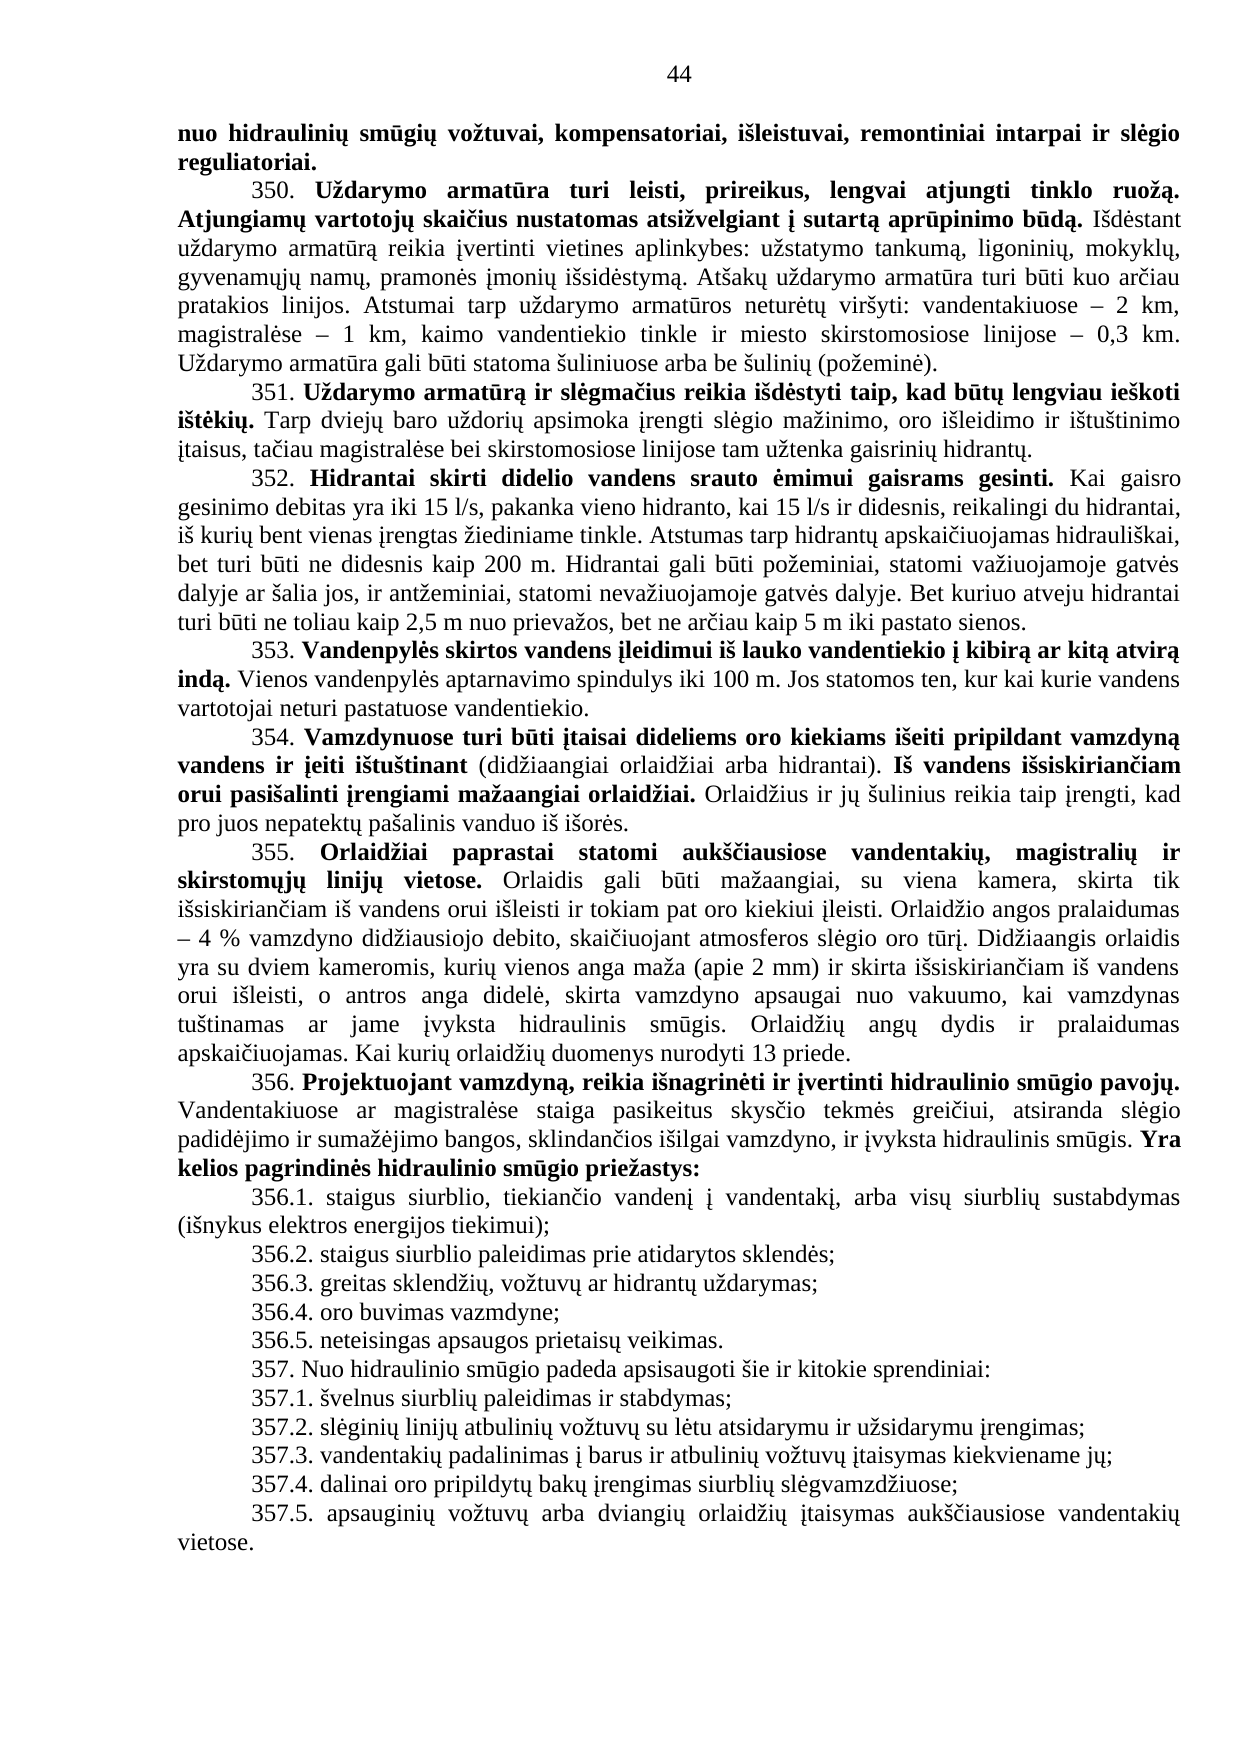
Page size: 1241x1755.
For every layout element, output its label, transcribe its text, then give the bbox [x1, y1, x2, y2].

text 355. Orlaidžiai paprastai statomi aukščiausiose vandentakių, magistralių ir skirstomųjų linijų vietose. Orlaidis gali būti mažaangiai, su viena kamera, skirta tik išsiskiriančiam iš vandens orui išleisti ir tokiam pat oro kiekiui įleisti. Orlaidžio angos pralaidumas – 4 % vamzdyno didžiausiojo debito, skaičiuojant atmosferos slėgio oro tūrį. Didžiaangis orlaidis yra su dviem kameromis, kurių vienos anga maža (apie 2 mm) ir skirta išsiskiriančiam iš vandens orui išleisti, o antros anga didelė, skirta vamzdyno apsaugai nuo vakuumo, kai vamzdynas tuštinamas ar jame įvyksta hidraulinis smūgis. Orlaidžių angų dydis ir pralaidumas apskaičiuojamas. Kai kurių orlaidžių duomenys nurodyti 13 priede. [177, 837, 1181, 1067]
text 356.4. oro buvimas vazmdyne; [177, 1297, 1181, 1326]
text 356.5. neteisingas apsaugos prietaisų veikimas. [177, 1326, 1181, 1354]
text 352. Hidrantai skirti didelio vandens srauto ėmimui gaisrams gesinti. Kai gaisro gesinimo debitas yra iki 15 l/s, pakanka vieno hidranto, kai 15 l/s ir didesnis, reikalingi du hidrantai, iš kurių bent vienas įrengtas žiediniame tinkle. Atstumas tarp hidrantų apskaičiuojamas hidrauliškai, bet turi būti ne didesnis kaip 200 m. Hidrantai gali būti požeminiai, statomi važiuojamoje gatvės dalyje ar šalia jos, ir antžeminiai, statomi nevažiuojamoje gatvės dalyje. Bet kuriuo atveju hidrantai turi būti ne toliau kaip 2,5 m nuo prievažos, bet ne arčiau kaip 5 m iki pastato sienos. [177, 463, 1181, 636]
text 357.4. dalinai oro pripildytų bakų įrengimas siurblių slėgvamzdžiuose; [177, 1469, 1181, 1498]
text 353. Vandenpylės skirtos vandens įleidimui iš lauko vandentiekio į kibirą ar kitą atvirą indą. Vienos vandenpylės aptarnavimo spindulys iki 100 m. Jos statomos ten, kur kai kurie vandens vartotojai neturi pastatuose vandentiekio. [177, 636, 1181, 722]
text 357.5. apsauginių vožtuvų arba dviangių orlaidžių įtaisymas aukščiausiose vandentakių vietose. [177, 1498, 1181, 1556]
text 356.2. staigus siurblio paleidimas prie atidarytos sklendės; [177, 1239, 1181, 1268]
text 356.3. greitas sklendžių, vožtuvų ar hidrantų uždarymas; [177, 1268, 1181, 1297]
text 350. Uždarymo armatūra turi leisti, prireikus, lengvai atjungti tinklo ruožą. Atjungiamų vartotojų skaičius nustatomas atsižvelgiant į sutartą aprūpinimo būdą. Išdėstant uždarymo armatūrą reikia įvertinti vietines aplinkybes: užstatymo tankumą, ligoninių, mokyklų, gyvenamųjų namų, pramonės įmonių išsidėstymą. Atšakų uždarymo armatūra turi būti kuo arčiau pratakios linijos. Atstumai tarp uždarymo armatūros neturėtų viršyti: vandentakiuose – 2 km, magistralėse – 1 km, kaimo vandentiekio tinkle ir miesto skirstomosiose linijose – 0,3 km. Uždarymo armatūra gali būti statoma šuliniuose arba be šulinių (požeminė). [177, 176, 1181, 377]
text nuo hidraulinių smūgių vožtuvai, kompensatoriai, išleistuvai, remontiniai intarpai ir slėgio reguliatoriai. [177, 118, 1181, 176]
text 354. Vamzdynuose turi būti įtaisai dideliems oro kiekiams išeiti pripildant vamzdyną vandens ir įeiti ištuštinant (didžiaangiai orlaidžiai arba hidrantai). Iš vandens išsiskiriančiam orui pasišalinti įrengiami mažaangiai orlaidžiai. Orlaidžius ir jų šulinius reikia taip įrengti, kad pro juos nepatektų pašalinis vanduo iš išorės. [177, 722, 1181, 837]
text 357.3. vandentakių padalinimas į barus ir atbulinių vožtuvų įtaisymas kiekviename jų; [177, 1441, 1181, 1469]
text 351. Uždarymo armatūrą ir slėgmačius reikia išdėstyti taip, kad būtų lengviau ieškoti ištėkių. Tarp dviejų baro uždorių apsimoka įrengti slėgio mažinimo, oro išleidimo ir ištuštinimo įtaisus, tačiau magistralėse bei skirstomosiose linijose tam užtenka gaisrinių hidrantų. [177, 377, 1181, 463]
text 356.1. staigus siurblio, tiekiančio vandenį į vandentakį, arba visų siurblių sustabdymas (išnykus elektros energijos tiekimui); [177, 1182, 1181, 1239]
text 357.1. švelnus siurblių paleidimas ir stabdymas; [177, 1383, 1181, 1412]
text 357. Nuo hidraulinio smūgio padeda apsisaugoti šie ir kitokie sprendiniai: [177, 1354, 1181, 1383]
text 356. Projektuojant vamzdyną, reikia išnagrinėti ir įvertinti hidraulinio smūgio pavojų. Vandentakiuose ar magistralėse staiga pasikeitus skysčio tekmės greičiui, atsiranda slėgio padidėjimo ir sumažėjimo bangos, sklindančios išilgai vamzdyno, ir įvyksta hidraulinis smūgis. Yra kelios pagrindinės hidraulinio smūgio priežastys: [177, 1067, 1181, 1182]
text 357.2. slėginių linijų atbulinių vožtuvų su lėtu atsidarymu ir užsidarymu įrengimas; [177, 1412, 1181, 1441]
